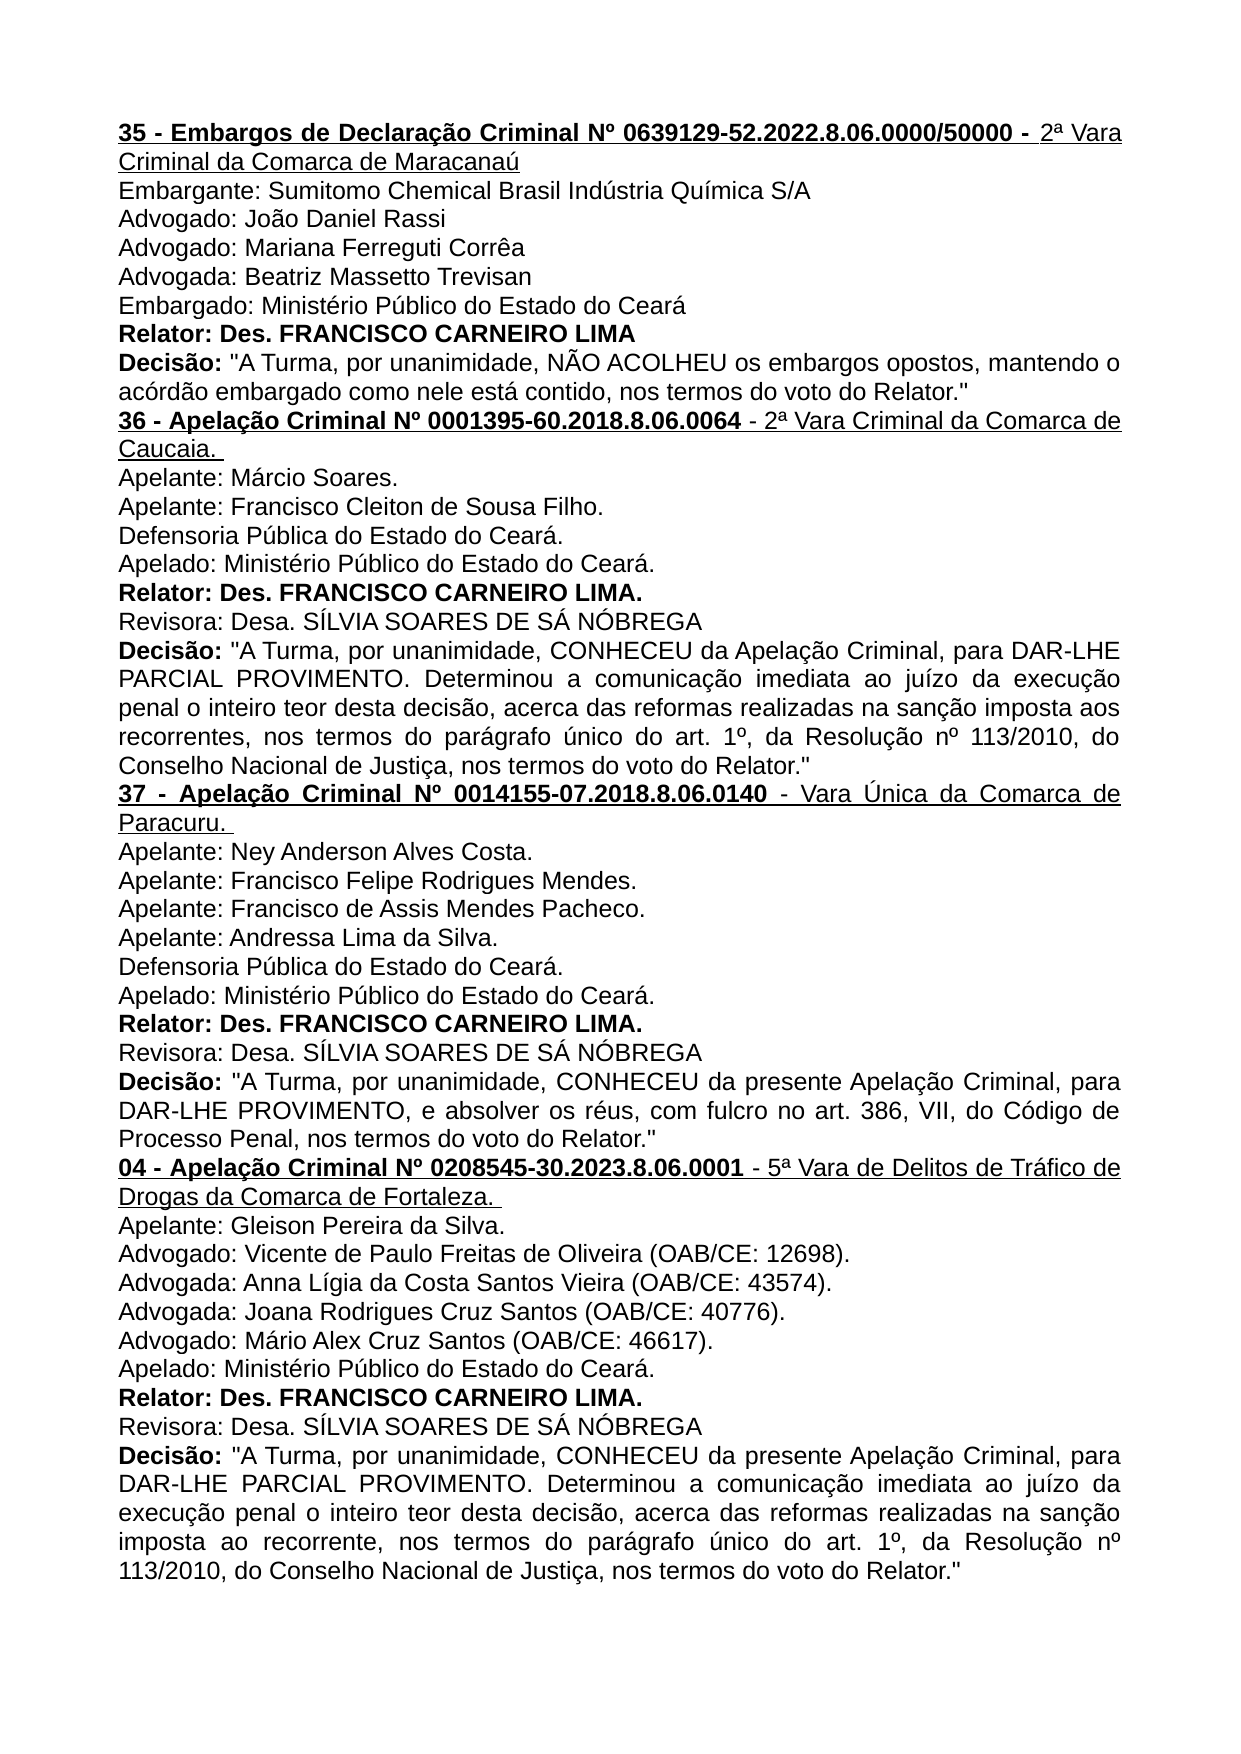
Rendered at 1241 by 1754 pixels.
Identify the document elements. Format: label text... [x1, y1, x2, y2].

text Apelante: Andressa Lima da Silva. [118, 923, 1122, 952]
text Apelado: Ministério Público do Estado do Ceará. [118, 981, 1122, 1009]
text Advogada: Joana Rodrigues Cruz Santos (OAB/CE: 40776). [118, 1297, 1122, 1326]
text Relator: Des. FRANCISCO CARNEIRO LIMA [118, 319, 1122, 348]
text 35 - Embargos de Declaração Criminal Nº 0639129-52.2022.8.06.0000/50000 - 2ª Vara [118, 118, 1122, 143]
text Revisora: Desa. SÍLVIA SOARES DE SÁ NÓBREGA [118, 1038, 1122, 1067]
text Revisora: Desa. SÍLVIA SOARES DE SÁ NÓBREGA [118, 1412, 1122, 1441]
text Revisora: Desa. SÍLVIA SOARES DE SÁ NÓBREGA [118, 607, 1122, 636]
text Apelante: Márcio Soares. [118, 463, 1122, 492]
text Advogada: Beatriz Massetto Trevisan [118, 262, 1122, 291]
text Criminal da Comarca de Maracanaú [118, 144, 1122, 176]
text Apelado: Ministério Público do Estado do Ceará. [118, 1354, 1122, 1383]
text Apelante: Francisco de Assis Mendes Pacheco. [118, 894, 1122, 923]
text Apelado: Ministério Público do Estado do Ceará. [118, 549, 1122, 578]
text Embargante: Sumitomo Chemical Brasil Indústria Química S/A [118, 176, 1122, 204]
text Defensoria Pública do Estado do Ceará. [118, 521, 1122, 549]
text Apelante: Ney Anderson Alves Costa. [118, 837, 1122, 866]
text Decisão: "A Turma, por unanimidade, CONHECEU da presente Apelação Criminal, para DAR-LHE PROVIMENTO, e absolver os réus, com fulcro no art. 386, VII, do Código de Processo Penal, nos termos do voto do Relator." [118, 1067, 1122, 1153]
text Apelante: Gleison Pereira da Silva. [118, 1211, 1122, 1239]
text Relator: Des. FRANCISCO CARNEIRO LIMA. [118, 578, 1122, 607]
text Advogado: João Daniel Rassi [118, 204, 1122, 233]
text Apelante: Francisco Cleiton de Sousa Filho. [118, 492, 1122, 521]
text Defensoria Pública do Estado do Ceará. [118, 952, 1122, 981]
text 04 - Apelação Criminal Nº 0208545-30.2023.8.06.0001 - 5ª Vara de Delitos de Tráfico de Drogas da Comarca de Fortaleza. [118, 1153, 1122, 1211]
text Caucaia. [118, 432, 1122, 463]
text Advogado: Vicente de Paulo Freitas de Oliveira (OAB/CE: 12698). [118, 1239, 1122, 1268]
text Advogado: Mário Alex Cruz Santos (OAB/CE: 46617). [118, 1326, 1122, 1354]
text Embargado: Ministério Público do Estado do Ceará [118, 291, 1122, 319]
text Advogada: Anna Lígia da Costa Santos Vieira (OAB/CE: 43574). [118, 1268, 1122, 1297]
text Advogado: Mariana Ferreguti Corrêa [118, 233, 1122, 262]
text Decisão: "A Turma, por unanimidade, NÃO ACOLHEU os embargos opostos, mantendo o acórdão embargado como nele está contido, nos termos do voto do Relator." [118, 348, 1122, 406]
text Relator: Des. FRANCISCO CARNEIRO LIMA. [118, 1383, 1122, 1412]
text 36 - Apelação Criminal Nº 0001395-60.2018.8.06.0064 - 2ª Vara Criminal da Comarca de [118, 406, 1122, 431]
text 37 - Apelação Criminal Nº 0014155-07.2018.8.06.0140 - Vara Única da Comarca de Paracuru. [118, 779, 1122, 837]
text Relator: Des. FRANCISCO CARNEIRO LIMA. [118, 1009, 1122, 1038]
text Decisão: "A Turma, por unanimidade, CONHECEU da presente Apelação Criminal, para DAR-LHE PARCIAL PROVIMENTO. Determinou a comunicação imediata ao juízo da execução penal o inteiro teor desta decisão, acerca das reformas realizadas na sanção imposta ao recorrente, nos termos do parágrafo único do art. 1º, da Resolução nº 113/2010, do Conselho Nacional de Justiça, nos termos do voto do Relator." [118, 1441, 1122, 1584]
text Apelante: Francisco Felipe Rodrigues Mendes. [118, 866, 1122, 894]
text Decisão: "A Turma, por unanimidade, CONHECEU da Apelação Criminal, para DAR-LHE PARCIAL PROVIMENTO. Determinou a comunicação imediata ao juízo da execução penal o inteiro teor desta decisão, acerca das reformas realizadas na sanção imposta aos recorrentes, nos termos do parágrafo único do art. 1º, da Resolução nº 113/2010, do Conselho Nacional de Justiça, nos termos do voto do Relator." [118, 636, 1122, 779]
